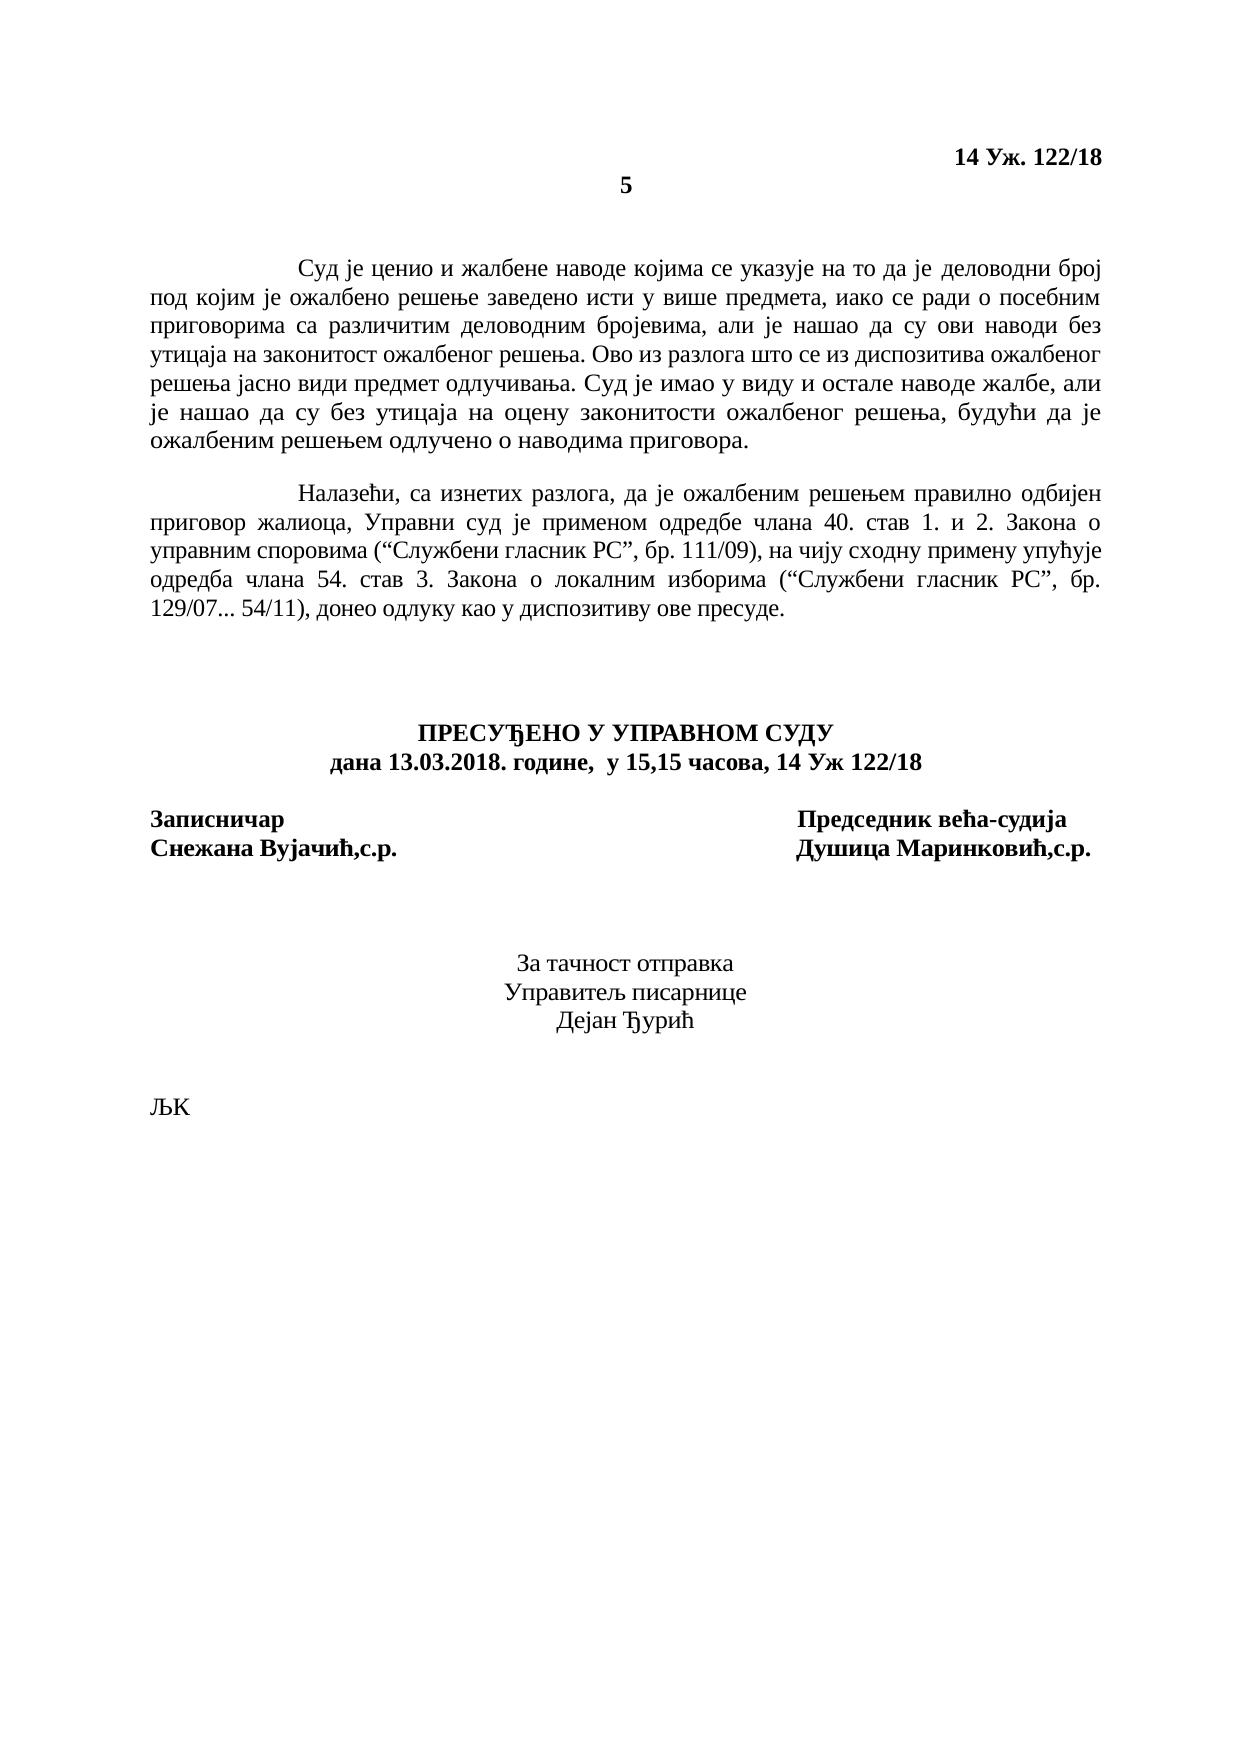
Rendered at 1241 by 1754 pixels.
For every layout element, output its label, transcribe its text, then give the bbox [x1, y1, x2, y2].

text Записничар Председник већа-судија [150, 804, 1102, 833]
text ПРЕСУЂЕНО У УПРАВНОМ СУДУ [150, 718, 1102, 747]
text Управитељ писарнице [150, 977, 1100, 1006]
text Дејан Ђурић [150, 1006, 1100, 1034]
text За тачност отправка [150, 948, 1100, 977]
text Суд је ценио и жалбене наводе којима се указује на то да је деловодни број под којим је ожалбено решење заведено исти у више предмета, иако се ради о посебним приговорима са различитим деловодним бројевима, али је нашао да су ови наводи без утицаја на законитост ожалбеног решења. Ово из разлога што се из диспозитива ожалбеног решења јасно види предмет одлучивања. Суд је имао у виду и остале наводе жалбе, али је нашао да су без утицаја на оцену законитости ожалбеног решења, будући да је ожалбеним решењем одлучено о наводима приговора. [150, 253, 1102, 454]
text ЉК [150, 1092, 1100, 1121]
text Налазећи, са изнетих разлога, да је ожалбеним решењем правилно одбијен приговор жалиоца, Управни суд је применом одредбе члана 40. став 1. и 2. Закона о управним споровима (“Службени гласник РС”, бр. 111/09), на чију сходну примену упућује одредба члана 54. став 3. Закона о локалним изборима (“Службени гласник РС”, бр. 129/07... 54/11), донео одлуку као у диспозитиву ове пресуде. [150, 478, 1102, 622]
text дана 13.03.2018. године, у 15,15 часова, 14 Уж 122/18 [150, 747, 1102, 776]
text Снежана Вујачић,с.р. Душица Маринковић,с.р. [150, 833, 1102, 862]
